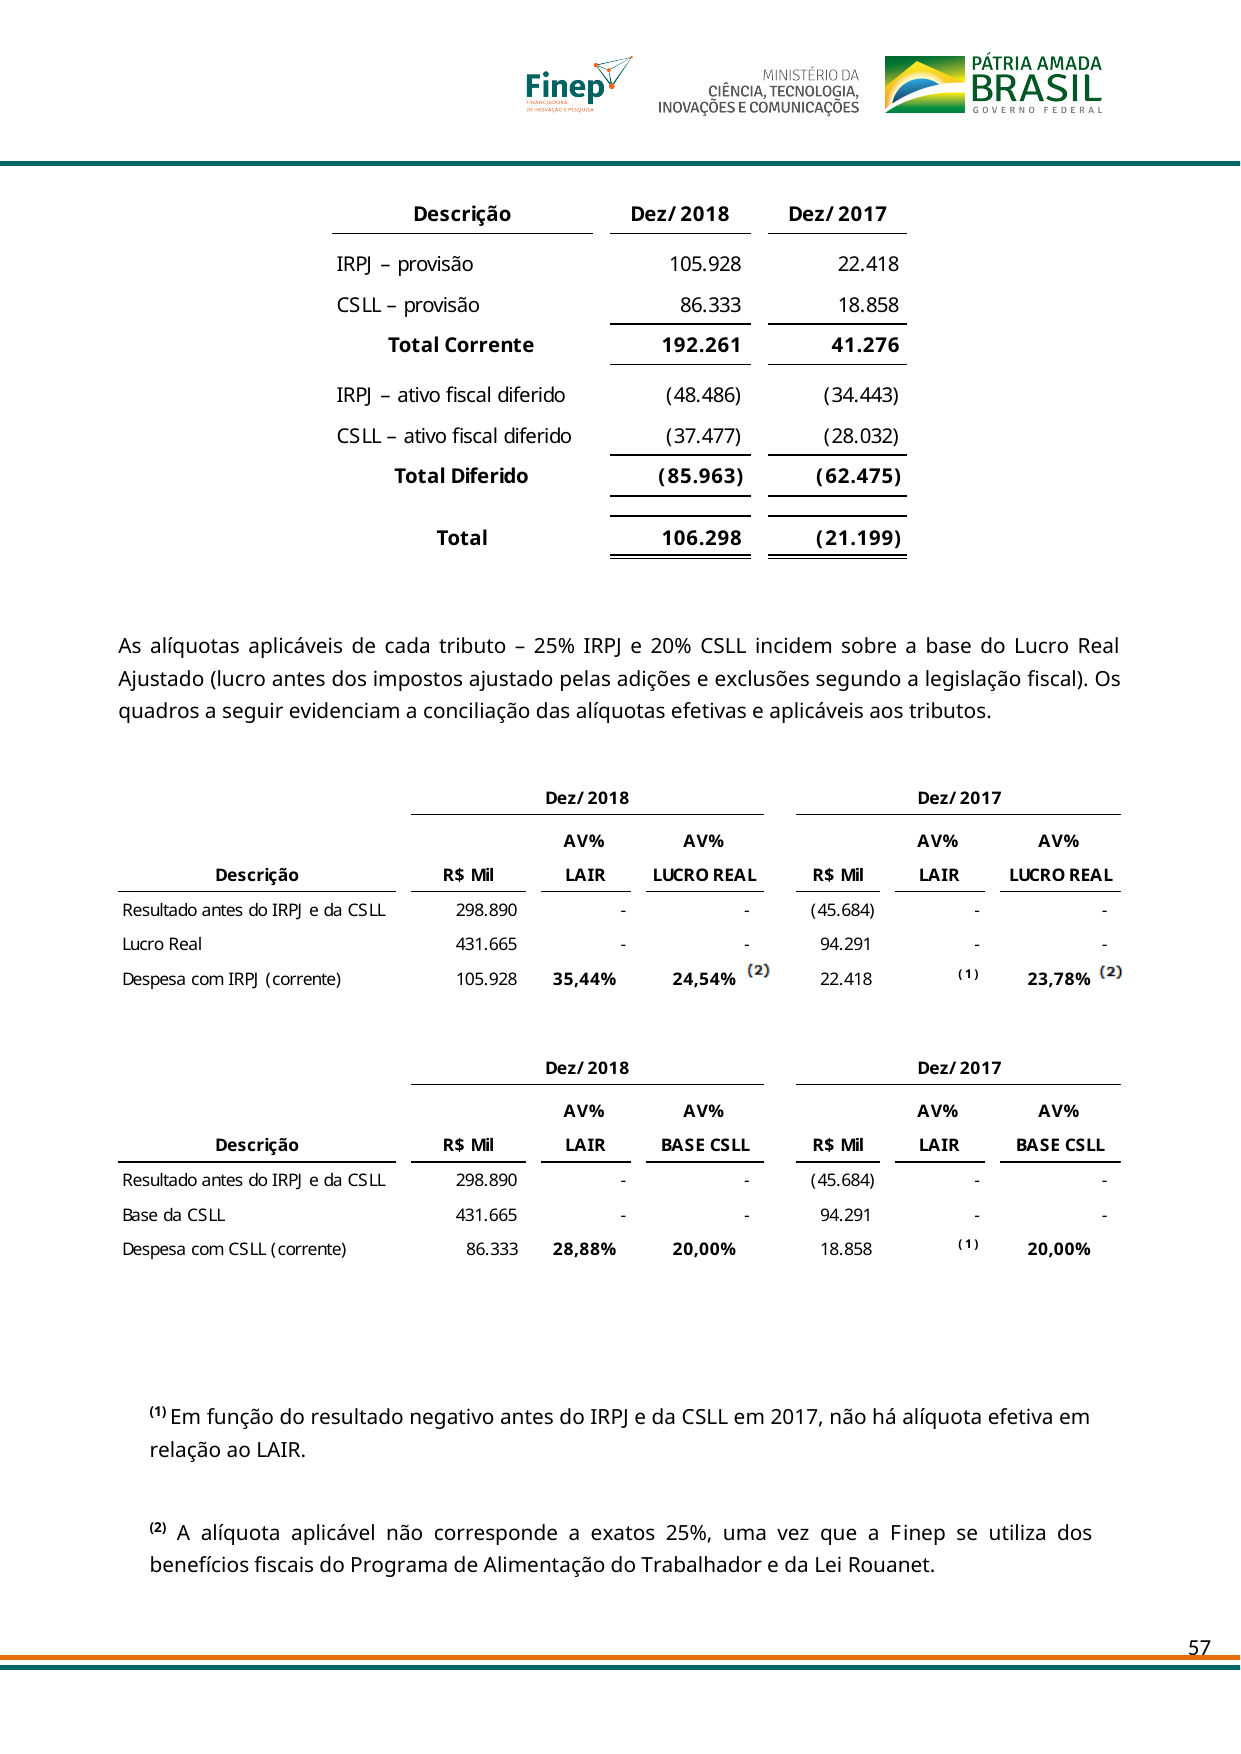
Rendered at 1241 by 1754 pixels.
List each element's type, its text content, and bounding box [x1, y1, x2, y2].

text As alíquotas aplicáveis de cada tributo – 25% IRPJ e 20% CSLL incidem sobre a base do Lucro Real Ajustado (lucro antes dos impostos ajustado pelas adições e exclusões segundo a legislação fiscal). Os quadros a seguir evidenciam a conciliação das alíquotas efetivas e aplicáveis aos tributos. [118, 631, 1122, 725]
text (2) A alíquota aplicável não corresponde a exatos 25%, uma vez que a Finep se utiliza dos benefícios fiscais do Programa de Alimentação do Trabalhador e da Lei Rouanet. [149, 1518, 1093, 1579]
text (1) Em função do resultado negativo antes do IRPJ e da CSLL em 2017, não há alíquota efetiva em relação ao LAIR. [149, 1402, 1093, 1463]
